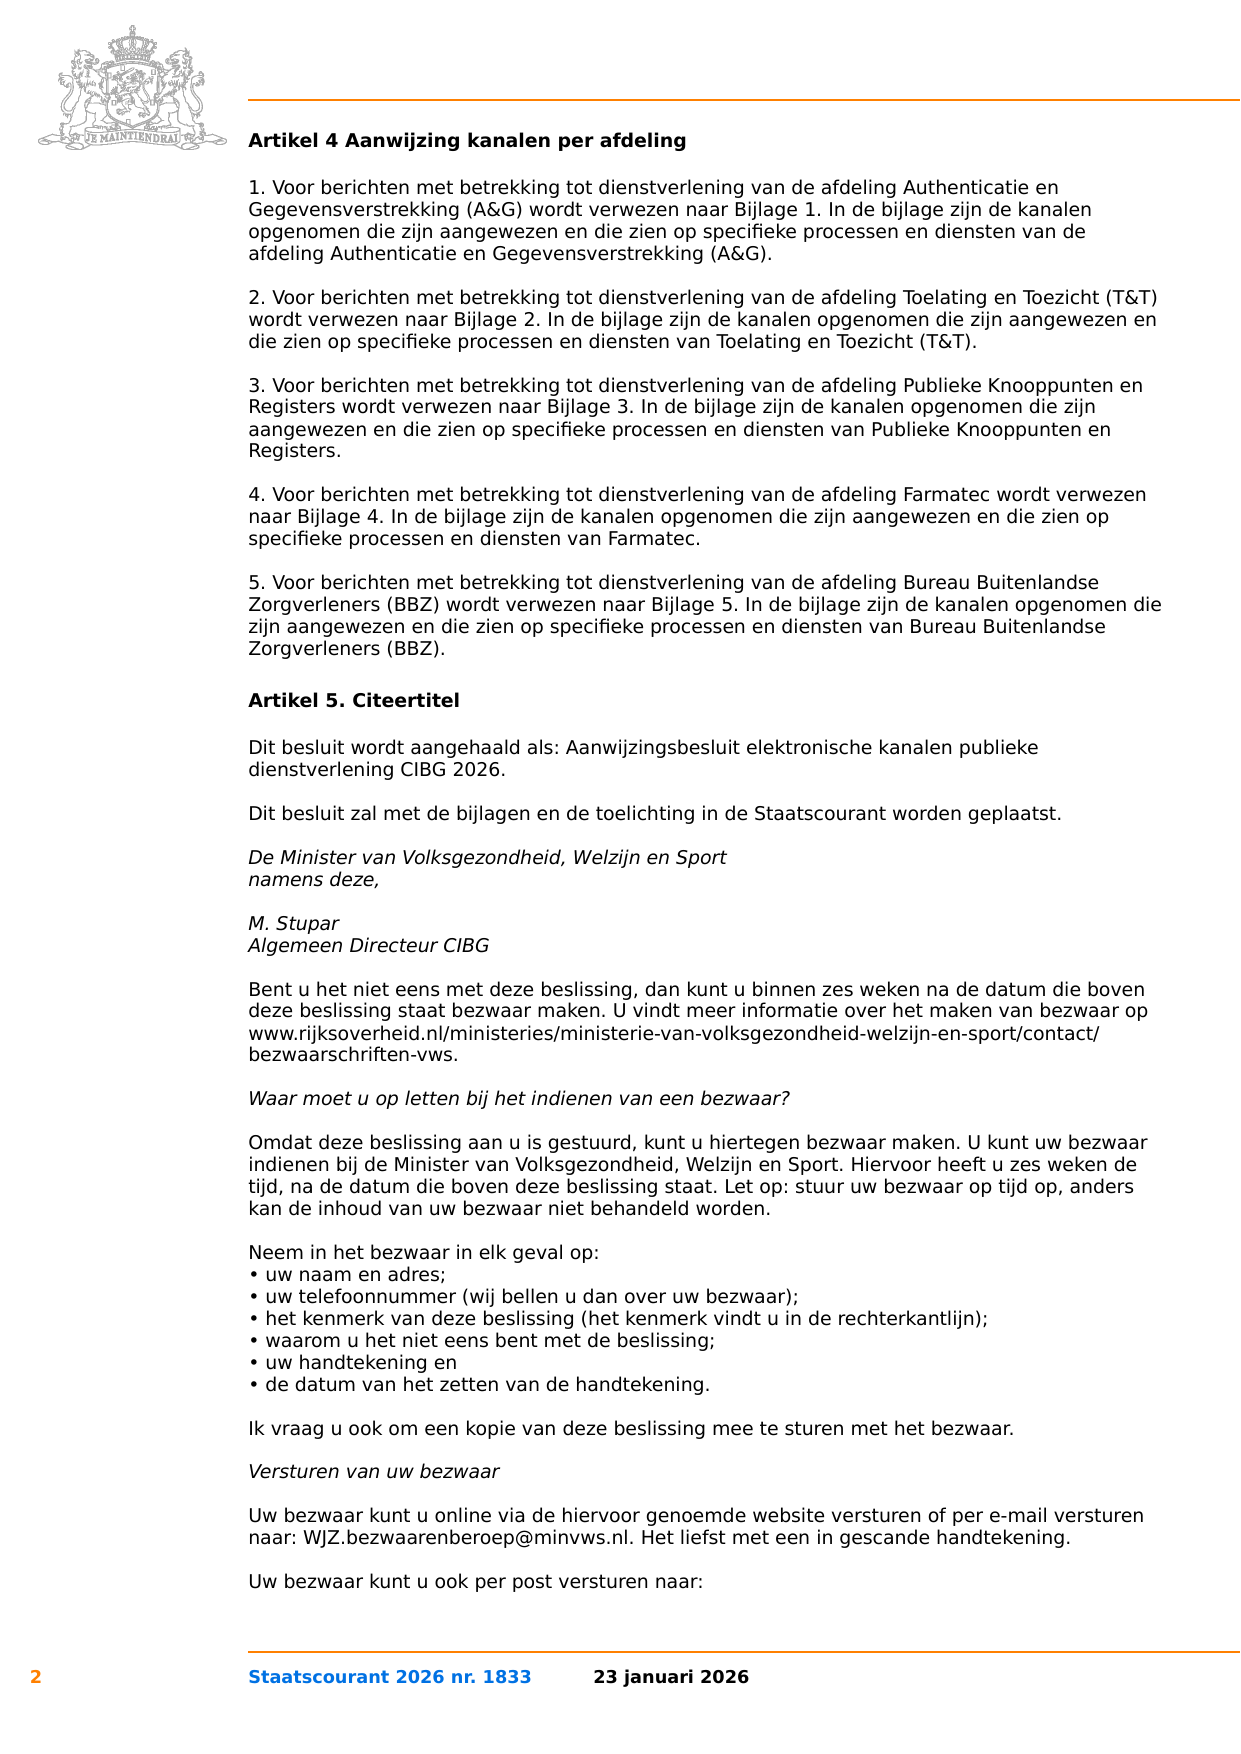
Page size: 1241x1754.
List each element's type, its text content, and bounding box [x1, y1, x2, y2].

text Versturen van uw bezwaar [248, 1461, 1163, 1483]
text Dit besluit zal met de bijlagen en de toelichting in de Staatscourant worden geplaatst. [248, 803, 1163, 825]
text 2. Voor berichten met betrekking tot dienstverlening van de afdeling Toelating en Toezicht (T&T) wordt verwezen naar Bijlage 2. In de bijlage zijn de kanalen opgenomen die zijn aangewezen en die zien op specifieke processen en diensten van Toelating en Toezicht (T&T). [248, 287, 1163, 353]
text Omdat deze beslissing aan u is gestuurd, kunt u hiertegen bezwaar maken. U kunt uw bezwaar indienen bij de Minister van Volksgezondheid, Welzijn en Sport. Hiervoor heeft u zes weken de tijd, na de datum die boven deze beslissing staat. Let op: stuur uw bezwaar op tijd op, anders kan de inhoud van uw bezwaar niet behandeld worden. [248, 1132, 1163, 1220]
picture [38, 25, 227, 150]
text Bent u het niet eens met deze beslissing, dan kunt u binnen zes weken na de datum die boven deze beslissing staat bezwaar maken. U vindt meer informatie over het maken van bezwaar op www.rijksoverheid.nl/ministeries/ministerie-van-volksgezondheid-welzijn-en-sport/contact/bezwaarschriften-vws. [248, 978, 1163, 1066]
text 1. Voor berichten met betrekking tot dienstverlening van de afdeling Authenticatie en Gegevensverstrekking (A&G) wordt verwezen naar Bijlage 1. In de bijlage zijn de kanalen opgenomen die zijn aangewezen en die zien op specifieke processen en diensten van de afdeling Authenticatie en Gegevensverstrekking (A&G). [248, 177, 1163, 265]
text Uw bezwaar kunt u ook per post versturen naar: [248, 1571, 1163, 1593]
text • waarom u het niet eens bent met de beslissing; [248, 1330, 1163, 1352]
text • het kenmerk van deze beslissing (het kenmerk vindt u in de rechterkantlijn); [248, 1308, 1163, 1330]
text Uw bezwaar kunt u online via de hiervoor genoemde website versturen of per e-mail versturen naar: WJZ.bezwaarenberoep@minvws.nl. Het liefst met een in gescande handtekening. [248, 1505, 1163, 1549]
text De Minister van Volksgezondheid, Welzijn en Sport namens deze, M. Stupar Algemeen Directeur CIBG [248, 847, 1163, 957]
text Ik vraag u ook om een kopie van deze beslissing mee te sturen met het bezwaar. [248, 1418, 1163, 1439]
text Dit besluit wordt aangehaald als: Aanwijzingsbesluit elektronische kanalen publieke dienstverlening CIBG 2026. [248, 737, 1163, 781]
text 5. Voor berichten met betrekking tot dienstverlening van de afdeling Bureau Buitenlandse Zorgverleners (BBZ) wordt verwezen naar Bijlage 5. In de bijlage zijn de kanalen opgenomen die zijn aangewezen en die zien op specifieke processen en diensten van Bureau Buitenlandse Zorgverleners (BBZ). [248, 572, 1163, 660]
text Neem in het bezwaar in elk geval op: [248, 1242, 1163, 1264]
text • uw naam en adres; [248, 1264, 1163, 1286]
text • uw telefoonnummer (wij bellen u dan over uw bezwaar); [248, 1286, 1163, 1308]
subtitle Artikel 4 Aanwijzing kanalen per afdeling [248, 130, 1163, 152]
text 4. Voor berichten met betrekking tot dienstverlening van de afdeling Farmatec wordt verwezen naar Bijlage 4. In de bijlage zijn de kanalen opgenomen die zijn aangewezen en die zien op specifieke processen en diensten van Farmatec. [248, 484, 1163, 550]
subtitle Artikel 5. Citeertitel [248, 690, 1163, 712]
text Waar moet u op letten bij het indienen van een bezwaar? [248, 1088, 1163, 1110]
text • uw handtekening en [248, 1352, 1163, 1374]
text • de datum van het zetten van de handtekening. [248, 1374, 1163, 1396]
text 3. Voor berichten met betrekking tot dienstverlening van de afdeling Publieke Knooppunten en Registers wordt verwezen naar Bijlage 3. In de bijlage zijn de kanalen opgenomen die zijn aangewezen en die zien op specifieke processen en diensten van Publieke Knooppunten en Registers. [248, 374, 1163, 462]
